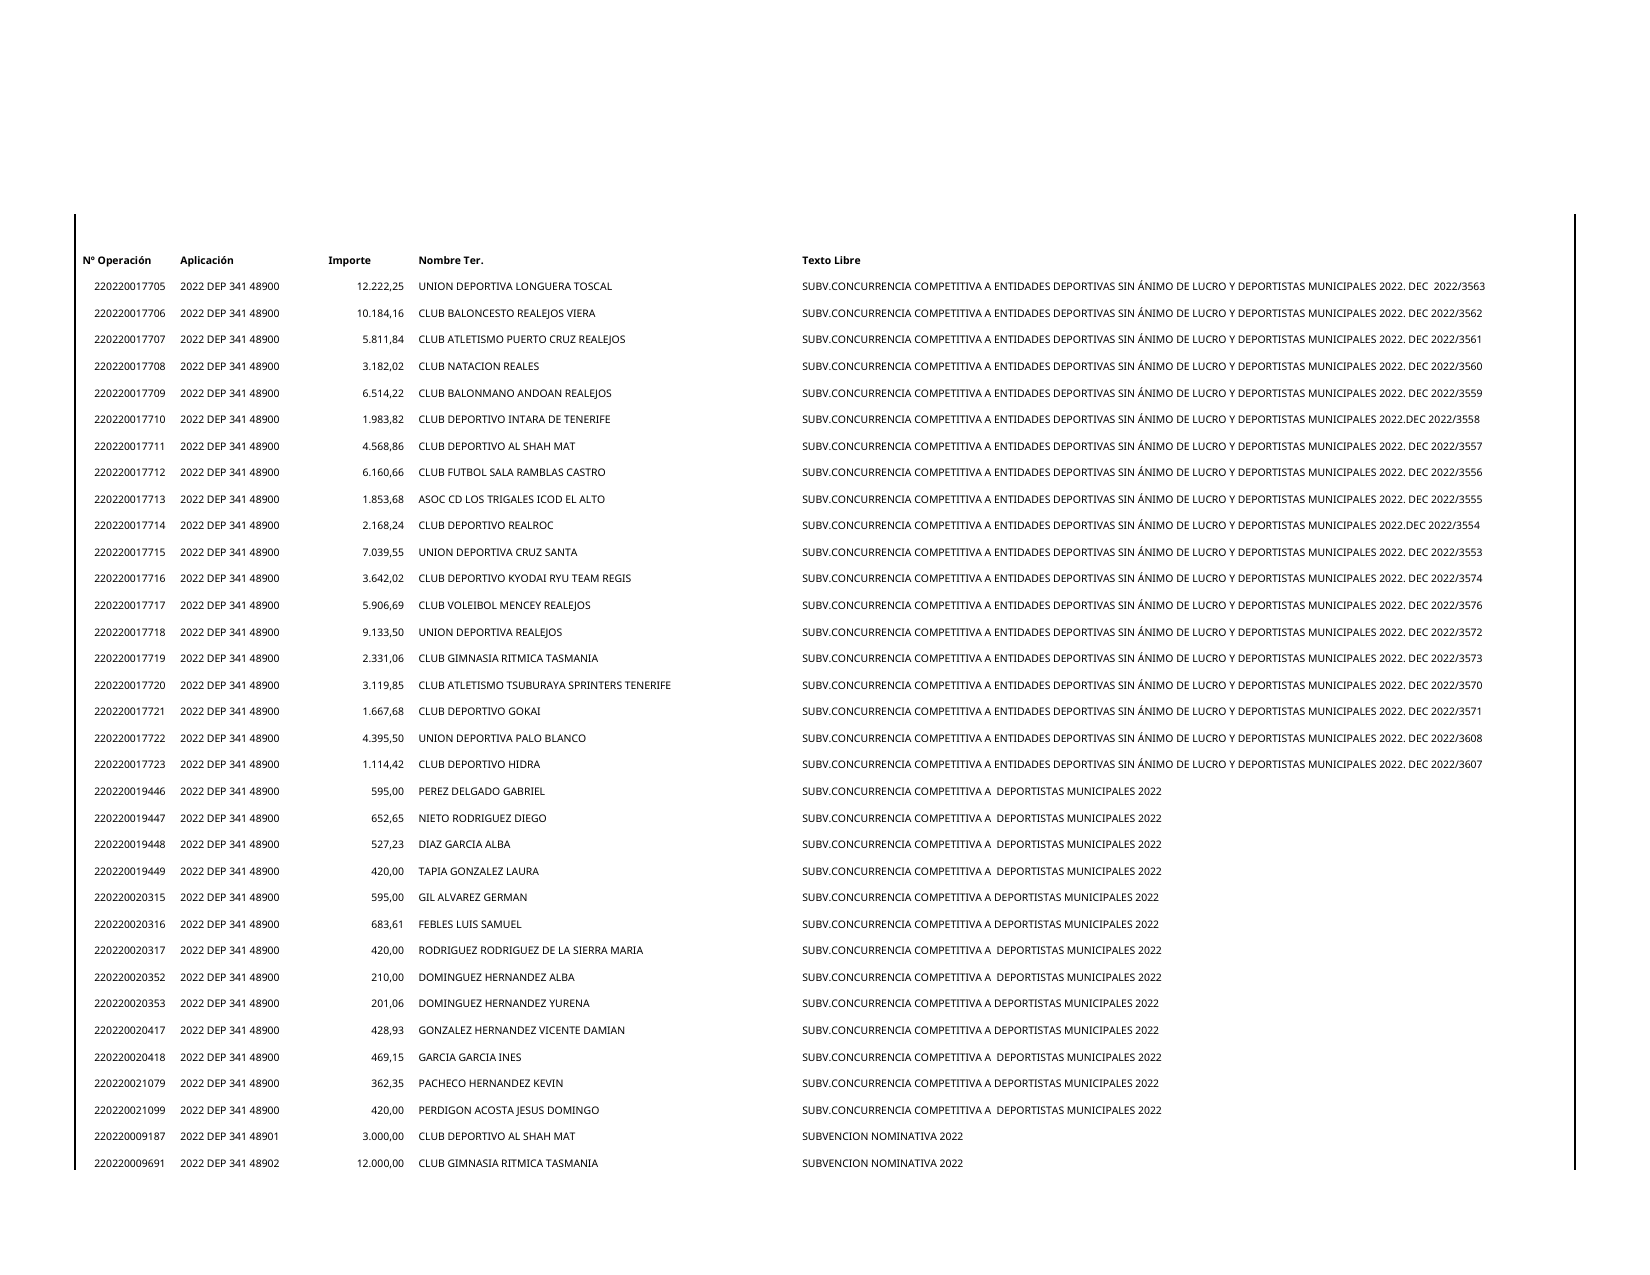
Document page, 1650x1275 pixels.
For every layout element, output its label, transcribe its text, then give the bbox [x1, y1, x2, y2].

table_cell CLUB VOLEIBOL MENCEY REALEJOS [411, 586, 795, 612]
table_cell 5.906,69 [321, 586, 411, 612]
table_cell SUBV.CONCURRENCIA COMPETITIVA A DEPORTISTAS MUNICIPALES 2022 [795, 1091, 1574, 1117]
table_cell 2022 DEP 341 48901 [173, 1117, 321, 1144]
table_cell SUBV.CONCURRENCIA COMPETITIVA A DEPORTISTAS MUNICIPALES 2022 [795, 772, 1574, 798]
table_cell 595,00 [321, 772, 411, 798]
table_cell ASOC CD LOS TRIGALES ICOD EL ALTO [411, 480, 795, 506]
table_cell SUBVENCION NOMINATIVA 2022 [795, 1117, 1574, 1144]
table_cell 220220009691 [76, 1144, 173, 1170]
table_cell NIETO RODRIGUEZ DIEGO [411, 799, 795, 825]
table_cell CLUB GIMNASIA RITMICA TASMANIA [411, 639, 795, 666]
table_cell SUBV.CONCURRENCIA COMPETITIVA A ENTIDADES DEPORTIVAS SIN ÁNIMO DE LUCRO Y DEPORTISTAS MUNICIPALES 2022. DEC 2022/3555 [795, 480, 1574, 506]
table_cell 2022 DEP 341 48900 [173, 692, 321, 719]
table_cell 527,23 [321, 825, 411, 852]
table_cell DIAZ GARCIA ALBA [411, 825, 795, 852]
table_cell 2022 DEP 341 48900 [173, 719, 321, 745]
table_cell 220220017716 [76, 559, 173, 586]
table_cell 220220009187 [76, 1117, 173, 1144]
table_cell SUBV.CONCURRENCIA COMPETITIVA A DEPORTISTAS MUNICIPALES 2022 [795, 1038, 1574, 1064]
table_cell 1.114,42 [321, 745, 411, 772]
table_cell GIL ALVAREZ GERMAN [411, 878, 795, 905]
table_cell RODRIGUEZ RODRIGUEZ DE LA SIERRA MARIA [411, 931, 795, 958]
table_cell 9.133,50 [321, 613, 411, 639]
table_cell 2022 DEP 341 48900 [173, 613, 321, 639]
table_cell 220220021099 [76, 1091, 173, 1117]
table_cell UNION DEPORTIVA LONGUERA TOSCAL [411, 267, 795, 294]
table_cell [321, 214, 411, 241]
table_cell 2022 DEP 341 48900 [173, 294, 321, 320]
table_cell SUBV.CONCURRENCIA COMPETITIVA A ENTIDADES DEPORTIVAS SIN ÁNIMO DE LUCRO Y DEPORTISTAS MUNICIPALES 2022. DEC 2022/3557 [795, 427, 1574, 453]
table_cell PEREZ DELGADO GABRIEL [411, 772, 795, 798]
table_cell 3.182,02 [321, 347, 411, 373]
table_cell UNION DEPORTIVA CRUZ SANTA [411, 533, 795, 559]
table_cell [76, 214, 173, 241]
table_cell SUBV.CONCURRENCIA COMPETITIVA A ENTIDADES DEPORTIVAS SIN ÁNIMO DE LUCRO Y DEPORTISTAS MUNICIPALES 2022. DEC 2022/3563 [795, 267, 1574, 294]
table_cell 12.222,25 [321, 267, 411, 294]
table_cell 220220017706 [76, 294, 173, 320]
table_cell CLUB DEPORTIVO REALROC [411, 506, 795, 533]
table_cell SUBV.CONCURRENCIA COMPETITIVA A ENTIDADES DEPORTIVAS SIN ÁNIMO DE LUCRO Y DEPORTISTAS MUNICIPALES 2022. DEC 2022/3560 [795, 347, 1574, 373]
table_cell GARCIA GARCIA INES [411, 1038, 795, 1064]
table_cell 683,61 [321, 905, 411, 931]
table_cell SUBV.CONCURRENCIA COMPETITIVA A ENTIDADES DEPORTIVAS SIN ÁNIMO DE LUCRO Y DEPORTISTAS MUNICIPALES 2022. DEC 2022/3553 [795, 533, 1574, 559]
table_cell SUBV.CONCURRENCIA COMPETITIVA A ENTIDADES DEPORTIVAS SIN ÁNIMO DE LUCRO Y DEPORTISTAS MUNICIPALES 2022. DEC 2022/3573 [795, 639, 1574, 666]
table_cell 220220020353 [76, 984, 173, 1011]
table_cell 220220020417 [76, 1011, 173, 1037]
table_cell 220220017721 [76, 692, 173, 719]
table_cell 2022 DEP 341 48900 [173, 852, 321, 878]
table_cell 4.395,50 [321, 719, 411, 745]
table_cell Nombre Ter. [411, 241, 795, 267]
table_cell CLUB ATLETISMO TSUBURAYA SPRINTERS TENERIFE [411, 666, 795, 692]
table_cell CLUB FUTBOL SALA RAMBLAS CASTRO [411, 453, 795, 480]
table_cell SUBV.CONCURRENCIA COMPETITIVA A DEPORTISTAS MUNICIPALES 2022 [795, 984, 1574, 1011]
table_cell 220220017705 [76, 267, 173, 294]
table_cell 2022 DEP 341 48900 [173, 1011, 321, 1037]
table_cell 220220019447 [76, 799, 173, 825]
table_cell 420,00 [321, 852, 411, 878]
table_cell 420,00 [321, 931, 411, 958]
table_cell 2022 DEP 341 48900 [173, 958, 321, 984]
table_cell PACHECO HERNANDEZ KEVIN [411, 1064, 795, 1091]
table_cell SUBV.CONCURRENCIA COMPETITIVA A ENTIDADES DEPORTIVAS SIN ÁNIMO DE LUCRO Y DEPORTISTAS MUNICIPALES 2022. DEC 2022/3576 [795, 586, 1574, 612]
table_cell SUBV.CONCURRENCIA COMPETITIVA A DEPORTISTAS MUNICIPALES 2022 [795, 878, 1574, 905]
table_cell 220220017722 [76, 719, 173, 745]
table_cell 3.119,85 [321, 666, 411, 692]
table_cell 2022 DEP 341 48900 [173, 267, 321, 294]
table_cell SUBV.CONCURRENCIA COMPETITIVA A DEPORTISTAS MUNICIPALES 2022 [795, 1064, 1574, 1091]
table_cell DOMINGUEZ HERNANDEZ YURENA [411, 984, 795, 1011]
table_cell 7.039,55 [321, 533, 411, 559]
table_cell 220220019448 [76, 825, 173, 852]
table_cell 2022 DEP 341 48900 [173, 639, 321, 666]
table_cell 2.331,06 [321, 639, 411, 666]
table_cell 220220017715 [76, 533, 173, 559]
table_cell 220220017713 [76, 480, 173, 506]
table_cell 2.168,24 [321, 506, 411, 533]
table_cell CLUB DEPORTIVO KYODAI RYU TEAM REGIS [411, 559, 795, 586]
table_cell 2022 DEP 341 48900 [173, 1038, 321, 1064]
table_cell 2022 DEP 341 48900 [173, 745, 321, 772]
table_cell Nº Operación [76, 241, 173, 267]
table_cell 652,65 [321, 799, 411, 825]
table_cell 220220020317 [76, 931, 173, 958]
table_cell 220220017710 [76, 400, 173, 427]
table_cell SUBV.CONCURRENCIA COMPETITIVA A ENTIDADES DEPORTIVAS SIN ÁNIMO DE LUCRO Y DEPORTISTAS MUNICIPALES 2022.DEC 2022/3558 [795, 400, 1574, 427]
table_cell TAPIA GONZALEZ LAURA [411, 852, 795, 878]
table_cell 2022 DEP 341 48900 [173, 427, 321, 453]
table_cell 220220017708 [76, 347, 173, 373]
table_cell 2022 DEP 341 48900 [173, 825, 321, 852]
table_cell Aplicación [173, 241, 321, 267]
table_cell SUBV.CONCURRENCIA COMPETITIVA A DEPORTISTAS MUNICIPALES 2022 [795, 852, 1574, 878]
table_cell Importe [321, 241, 411, 267]
table_cell Texto Libre [795, 241, 1574, 267]
table_cell PERDIGON ACOSTA JESUS DOMINGO [411, 1091, 795, 1117]
table_cell 1.853,68 [321, 480, 411, 506]
table_cell 220220017720 [76, 666, 173, 692]
table_cell 220220017709 [76, 374, 173, 400]
table_cell CLUB GIMNASIA RITMICA TASMANIA [411, 1144, 795, 1170]
table_cell 210,00 [321, 958, 411, 984]
table_cell 2022 DEP 341 48900 [173, 878, 321, 905]
table_cell SUBV.CONCURRENCIA COMPETITIVA A ENTIDADES DEPORTIVAS SIN ÁNIMO DE LUCRO Y DEPORTISTAS MUNICIPALES 2022. DEC 2022/3562 [795, 294, 1574, 320]
table_cell [173, 214, 321, 241]
table_cell 220220017711 [76, 427, 173, 453]
table_cell SUBV.CONCURRENCIA COMPETITIVA A ENTIDADES DEPORTIVAS SIN ÁNIMO DE LUCRO Y DEPORTISTAS MUNICIPALES 2022. DEC 2022/3559 [795, 374, 1574, 400]
table_cell SUBV.CONCURRENCIA COMPETITIVA A DEPORTISTAS MUNICIPALES 2022 [795, 931, 1574, 958]
table_cell 2022 DEP 341 48900 [173, 533, 321, 559]
table_cell 220220017718 [76, 613, 173, 639]
table_cell 3.642,02 [321, 559, 411, 586]
table_cell 2022 DEP 341 48900 [173, 559, 321, 586]
table_cell 1.983,82 [321, 400, 411, 427]
table_cell SUBV.CONCURRENCIA COMPETITIVA A DEPORTISTAS MUNICIPALES 2022 [795, 905, 1574, 931]
table_cell 2022 DEP 341 48900 [173, 931, 321, 958]
table_cell 220220017717 [76, 586, 173, 612]
table_cell CLUB DEPORTIVO AL SHAH MAT [411, 1117, 795, 1144]
table_cell 220220020418 [76, 1038, 173, 1064]
table_cell 220220019449 [76, 852, 173, 878]
table_cell SUBV.CONCURRENCIA COMPETITIVA A ENTIDADES DEPORTIVAS SIN ÁNIMO DE LUCRO Y DEPORTISTAS MUNICIPALES 2022. DEC 2022/3572 [795, 613, 1574, 639]
table_cell 2022 DEP 341 48900 [173, 666, 321, 692]
table_cell SUBV.CONCURRENCIA COMPETITIVA A ENTIDADES DEPORTIVAS SIN ÁNIMO DE LUCRO Y DEPORTISTAS MUNICIPALES 2022. DEC 2022/3561 [795, 320, 1574, 347]
table_cell CLUB DEPORTIVO INTARA DE TENERIFE [411, 400, 795, 427]
table_cell DOMINGUEZ HERNANDEZ ALBA [411, 958, 795, 984]
table_cell 428,93 [321, 1011, 411, 1037]
table_cell 2022 DEP 341 48900 [173, 480, 321, 506]
table_cell [411, 214, 795, 241]
table_cell 2022 DEP 341 48900 [173, 453, 321, 480]
table_cell 6.514,22 [321, 374, 411, 400]
table_cell CLUB NATACION REALES [411, 347, 795, 373]
table_cell SUBV.CONCURRENCIA COMPETITIVA A ENTIDADES DEPORTIVAS SIN ÁNIMO DE LUCRO Y DEPORTISTAS MUNICIPALES 2022. DEC 2022/3570 [795, 666, 1574, 692]
table_cell 220220021079 [76, 1064, 173, 1091]
table_cell CLUB DEPORTIVO GOKAI [411, 692, 795, 719]
table_cell CLUB BALONMANO ANDOAN REALEJOS [411, 374, 795, 400]
table_cell CLUB DEPORTIVO AL SHAH MAT [411, 427, 795, 453]
table_cell 12.000,00 [321, 1144, 411, 1170]
table_cell 220220017719 [76, 639, 173, 666]
table_cell SUBV.CONCURRENCIA COMPETITIVA A DEPORTISTAS MUNICIPALES 2022 [795, 825, 1574, 852]
table_cell 4.568,86 [321, 427, 411, 453]
table_cell 220220017707 [76, 320, 173, 347]
table_cell SUBV.CONCURRENCIA COMPETITIVA A ENTIDADES DEPORTIVAS SIN ÁNIMO DE LUCRO Y DEPORTISTAS MUNICIPALES 2022. DEC 2022/3571 [795, 692, 1574, 719]
table_cell 2022 DEP 341 48900 [173, 905, 321, 931]
table_cell 2022 DEP 341 48900 [173, 400, 321, 427]
table_cell 2022 DEP 341 48900 [173, 586, 321, 612]
table_cell 5.811,84 [321, 320, 411, 347]
table_cell 220220017723 [76, 745, 173, 772]
table_cell 2022 DEP 341 48900 [173, 320, 321, 347]
table_cell UNION DEPORTIVA PALO BLANCO [411, 719, 795, 745]
table_cell 2022 DEP 341 48900 [173, 772, 321, 798]
table_cell 220220019446 [76, 772, 173, 798]
table_cell 6.160,66 [321, 453, 411, 480]
table_cell 2022 DEP 341 48900 [173, 1091, 321, 1117]
table_cell SUBV.CONCURRENCIA COMPETITIVA A ENTIDADES DEPORTIVAS SIN ÁNIMO DE LUCRO Y DEPORTISTAS MUNICIPALES 2022. DEC 2022/3607 [795, 745, 1574, 772]
table_cell 201,06 [321, 984, 411, 1011]
table_cell 10.184,16 [321, 294, 411, 320]
table_cell SUBV.CONCURRENCIA COMPETITIVA A ENTIDADES DEPORTIVAS SIN ÁNIMO DE LUCRO Y DEPORTISTAS MUNICIPALES 2022. DEC 2022/3556 [795, 453, 1574, 480]
table_cell 2022 DEP 341 48900 [173, 984, 321, 1011]
table_cell SUBV.CONCURRENCIA COMPETITIVA A DEPORTISTAS MUNICIPALES 2022 [795, 1011, 1574, 1037]
table_cell 595,00 [321, 878, 411, 905]
table_cell [795, 214, 1574, 241]
table_cell 220220020315 [76, 878, 173, 905]
table_cell FEBLES LUIS SAMUEL [411, 905, 795, 931]
table_cell CLUB BALONCESTO REALEJOS VIERA [411, 294, 795, 320]
table_cell SUBVENCION NOMINATIVA 2022 [795, 1144, 1574, 1170]
table_cell 3.000,00 [321, 1117, 411, 1144]
table_cell 420,00 [321, 1091, 411, 1117]
table_cell 2022 DEP 341 48900 [173, 1064, 321, 1091]
table_cell 2022 DEP 341 48902 [173, 1144, 321, 1170]
table_cell 2022 DEP 341 48900 [173, 347, 321, 373]
table_cell SUBV.CONCURRENCIA COMPETITIVA A ENTIDADES DEPORTIVAS SIN ÁNIMO DE LUCRO Y DEPORTISTAS MUNICIPALES 2022. DEC 2022/3608 [795, 719, 1574, 745]
table_cell UNION DEPORTIVA REALEJOS [411, 613, 795, 639]
table_cell CLUB ATLETISMO PUERTO CRUZ REALEJOS [411, 320, 795, 347]
table_cell GONZALEZ HERNANDEZ VICENTE DAMIAN [411, 1011, 795, 1037]
table_cell 220220020316 [76, 905, 173, 931]
table_cell 2022 DEP 341 48900 [173, 374, 321, 400]
table_cell 220220017714 [76, 506, 173, 533]
table_cell 2022 DEP 341 48900 [173, 799, 321, 825]
table_cell 220220020352 [76, 958, 173, 984]
table_cell SUBV.CONCURRENCIA COMPETITIVA A ENTIDADES DEPORTIVAS SIN ÁNIMO DE LUCRO Y DEPORTISTAS MUNICIPALES 2022.DEC 2022/3554 [795, 506, 1574, 533]
table_cell 220220017712 [76, 453, 173, 480]
table_cell SUBV.CONCURRENCIA COMPETITIVA A DEPORTISTAS MUNICIPALES 2022 [795, 958, 1574, 984]
table_cell SUBV.CONCURRENCIA COMPETITIVA A ENTIDADES DEPORTIVAS SIN ÁNIMO DE LUCRO Y DEPORTISTAS MUNICIPALES 2022. DEC 2022/3574 [795, 559, 1574, 586]
table_cell 2022 DEP 341 48900 [173, 506, 321, 533]
table_cell 1.667,68 [321, 692, 411, 719]
table_cell CLUB DEPORTIVO HIDRA [411, 745, 795, 772]
table_cell 362,35 [321, 1064, 411, 1091]
table_cell 469,15 [321, 1038, 411, 1064]
table_cell SUBV.CONCURRENCIA COMPETITIVA A DEPORTISTAS MUNICIPALES 2022 [795, 799, 1574, 825]
